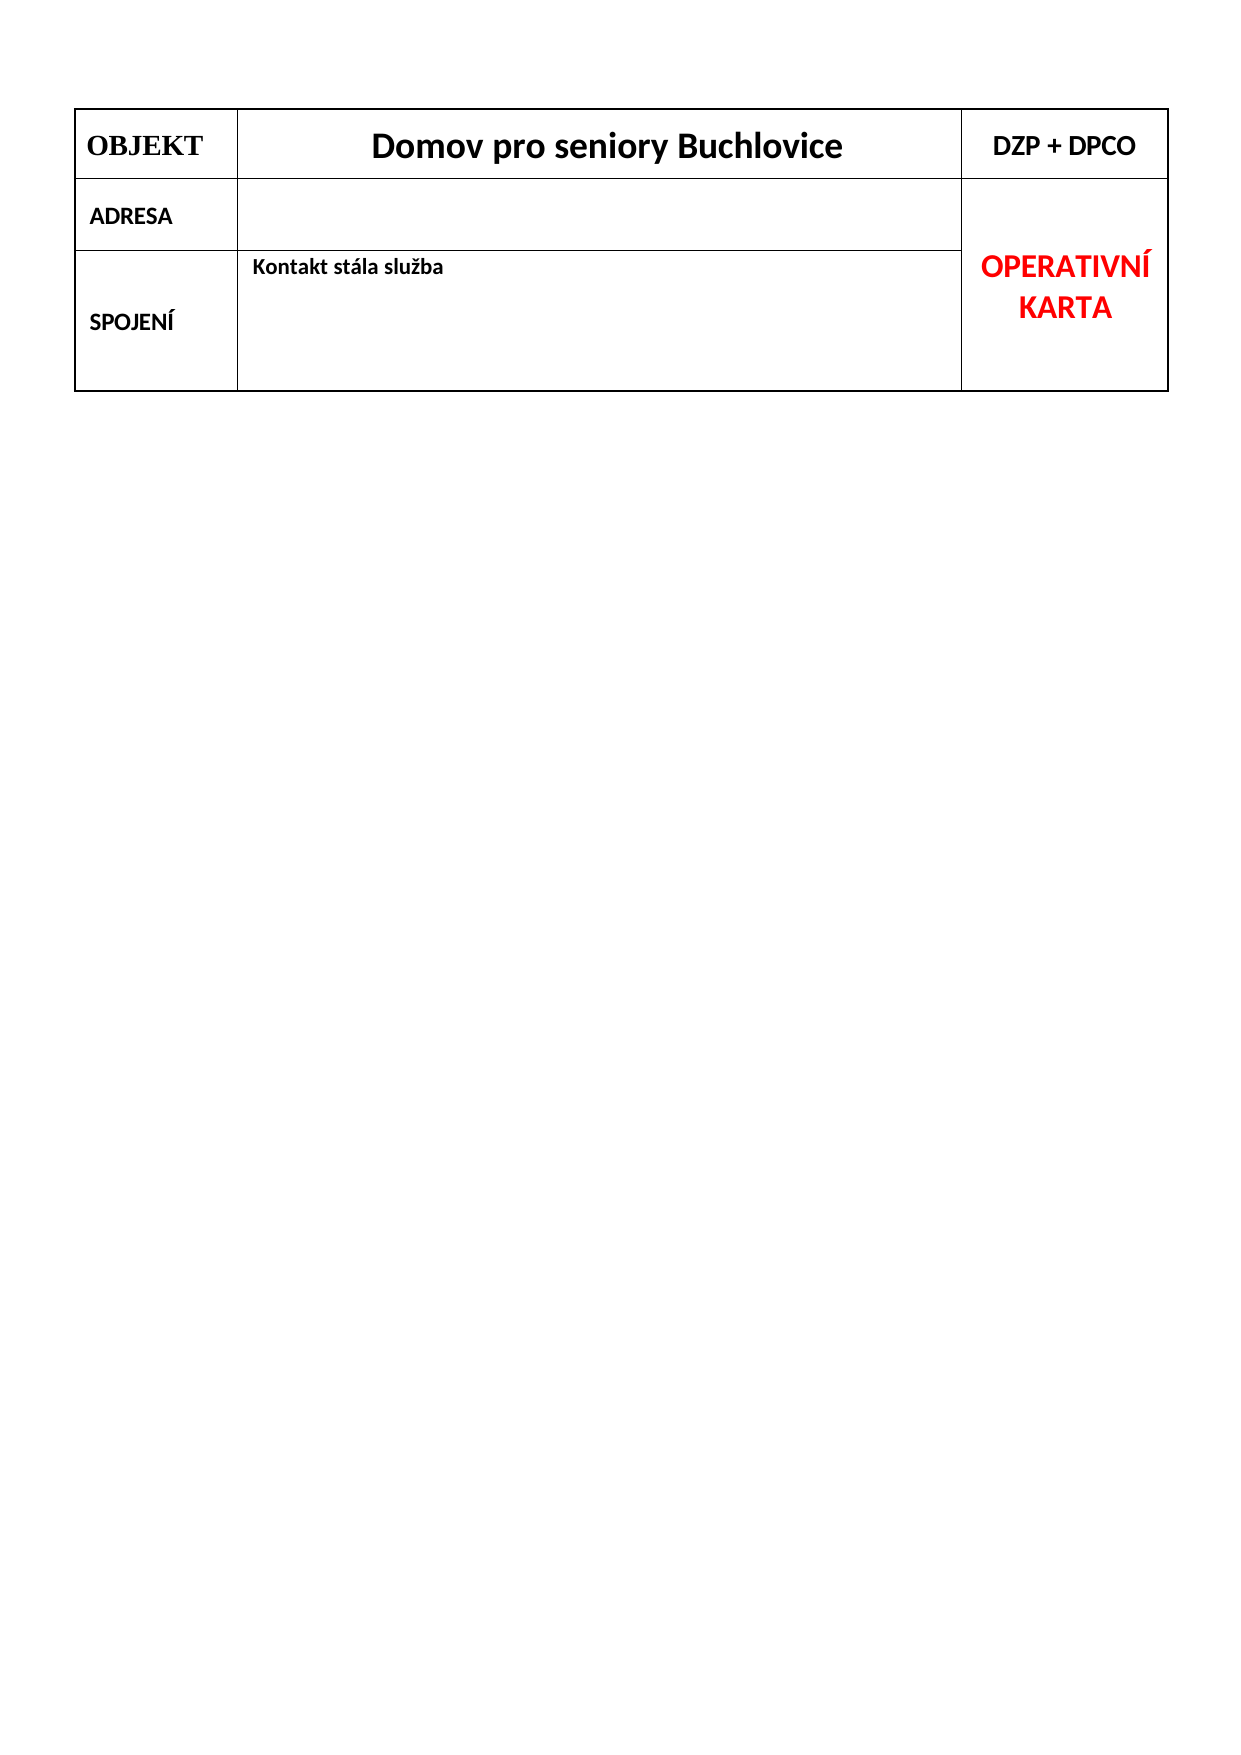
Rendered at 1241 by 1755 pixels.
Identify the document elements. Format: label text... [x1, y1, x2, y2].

table_cell [238, 179, 961, 250]
table_header OBJEKT [76, 110, 237, 178]
table_header DZP + DPCO [962, 110, 1167, 178]
table_cell ADRESA [76, 179, 237, 250]
table_cell SPOJENÍ [76, 251, 237, 390]
table_header Domov pro seniory Buchlovice [238, 110, 961, 178]
table_cell Kontakt stála služba [238, 251, 961, 390]
table_cell OPERATIVNÍ KARTA [962, 179, 1167, 390]
